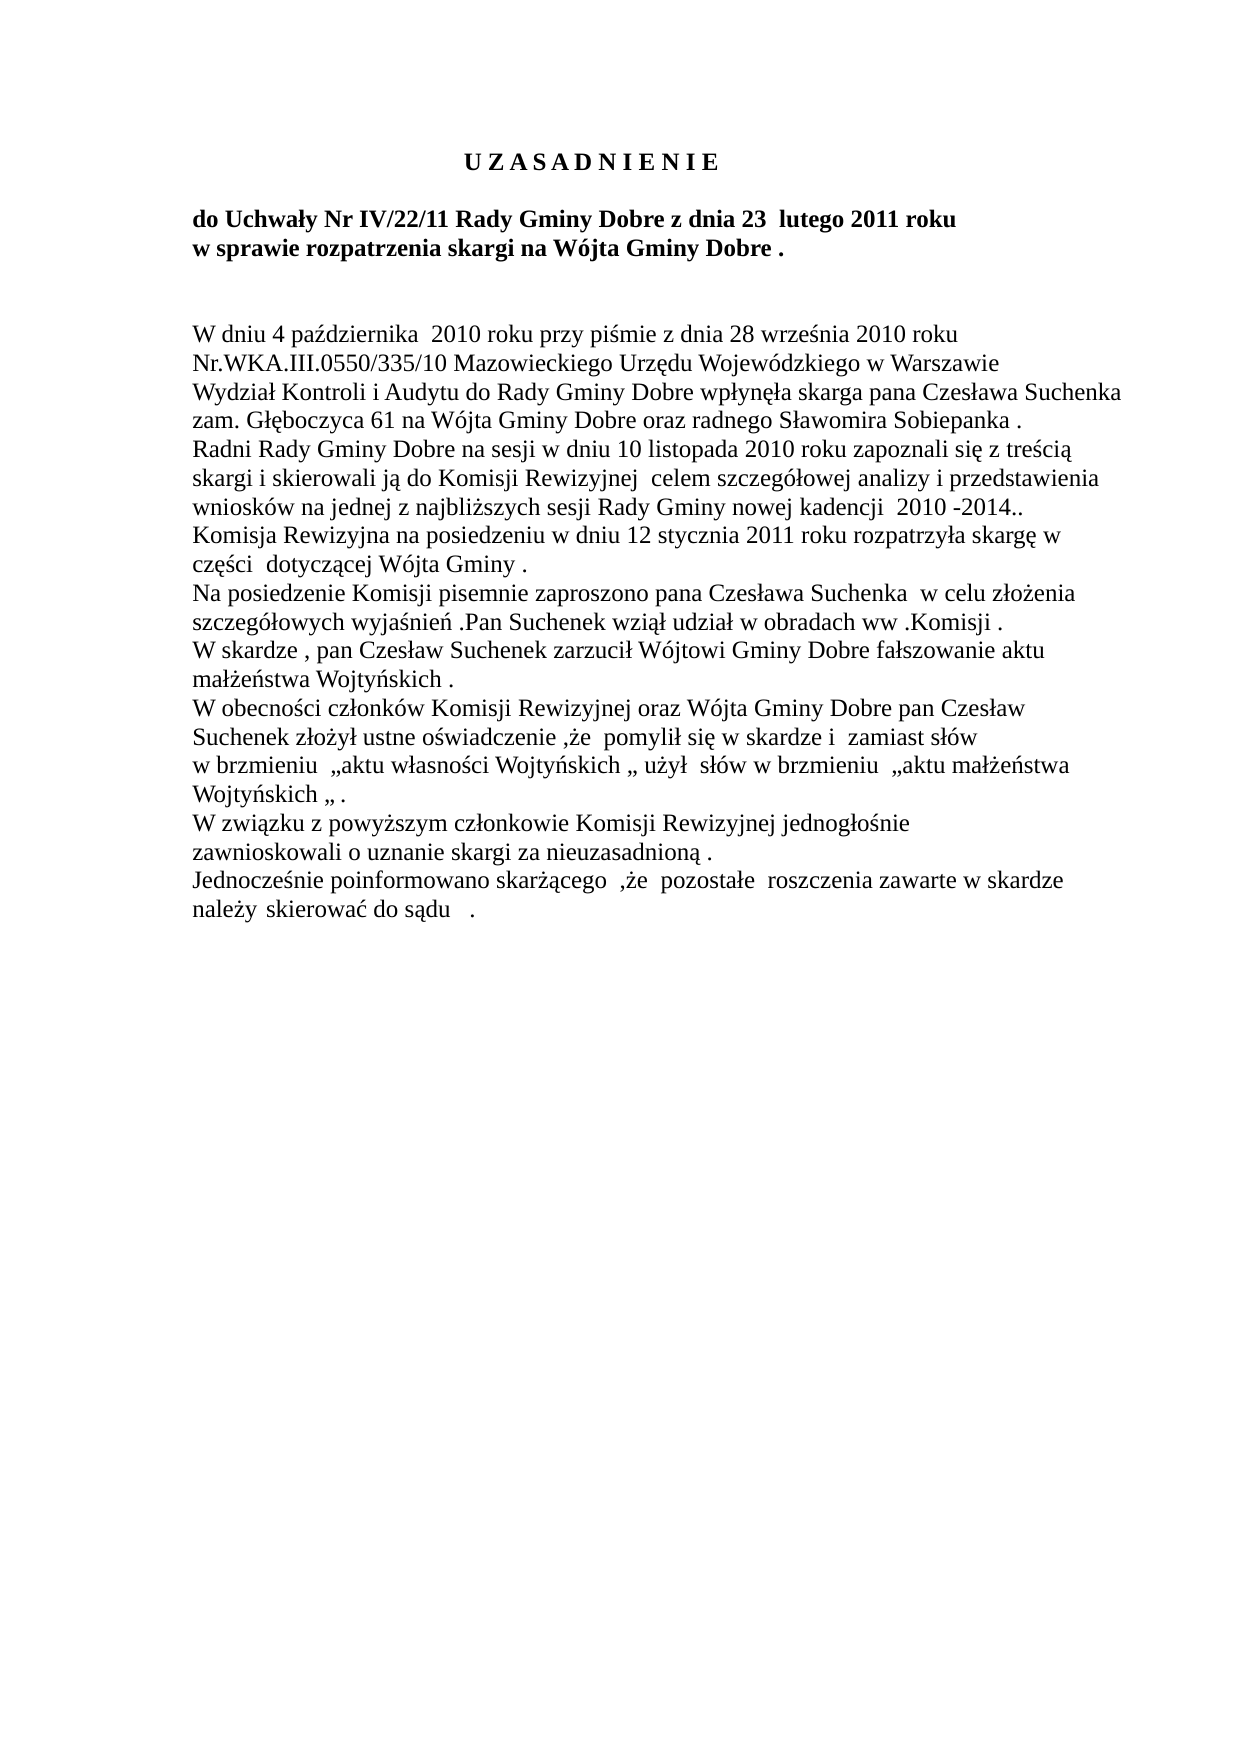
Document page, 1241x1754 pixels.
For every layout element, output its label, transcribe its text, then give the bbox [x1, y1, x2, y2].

text Wojtyńskich „ . [118, 779, 1122, 808]
text do Uchwały Nr IV/22/11 Rady Gminy Dobre z dnia 23 lutego 2011 roku [118, 204, 1122, 233]
text Na posiedzenie Komisji pisemnie zaproszono pana Czesława Suchenka w celu złożenia szczegółowych wyjaśnień .Pan Suchenek wziął udział w obradach ww .Komisji . [118, 578, 1122, 636]
text w sprawie rozpatrzenia skargi na Wójta Gminy Dobre . [118, 233, 1122, 262]
text wniosków na jednej z najbliższych sesji Rady Gminy nowej kadencji 2010 -2014.. [118, 492, 1122, 521]
text W skardze , pan Czesław Suchenek zarzucił Wójtowi Gminy Dobre fałszowanie aktu małżeństwa Wojtyńskich . [118, 636, 1122, 693]
text zawnioskowali o uznanie skargi za nieuzasadnioną . [118, 837, 1122, 866]
text Wydział Kontroli i Audytu do Rady Gminy Dobre wpłynęła skarga pana Czesława Suchenka zam. Głęboczyca 61 na Wójta Gminy Dobre oraz radnego Sławomira Sobiepanka . [118, 377, 1122, 434]
text skargi i skierowali ją do Komisji Rewizyjnej celem szczegółowej analizy i przedstawienia [118, 463, 1122, 492]
text w brzmieniu „aktu własności Wojtyńskich „ użył słów w brzmieniu „aktu małżeństwa [118, 751, 1122, 779]
text U Z A S A D N I E N I E [118, 147, 1122, 176]
text W obecności członków Komisji Rewizyjnej oraz Wójta Gminy Dobre pan Czesław Suchenek złożył ustne oświadczenie ,że pomylił się w skardze i zamiast słów [118, 693, 1122, 751]
text Komisja Rewizyjna na posiedzeniu w dniu 12 stycznia 2011 roku rozpatrzyła skargę w części dotyczącej Wójta Gminy . [118, 521, 1122, 578]
text W dniu 4 października 2010 roku przy piśmie z dnia 28 września 2010 roku Nr.WKA.III.0550/335/10 Mazowieckiego Urzędu Wojewódzkiego w Warszawie [118, 319, 1122, 377]
text Radni Rady Gminy Dobre na sesji w dniu 10 listopada 2010 roku zapoznali się z treścią [118, 434, 1122, 463]
text Jednocześnie poinformowano skarżącego ,że pozostałe roszczenia zawarte w skardze należy skierować do sądu . [118, 866, 1122, 923]
text W związku z powyższym członkowie Komisji Rewizyjnej jednogłośnie [118, 808, 1122, 837]
